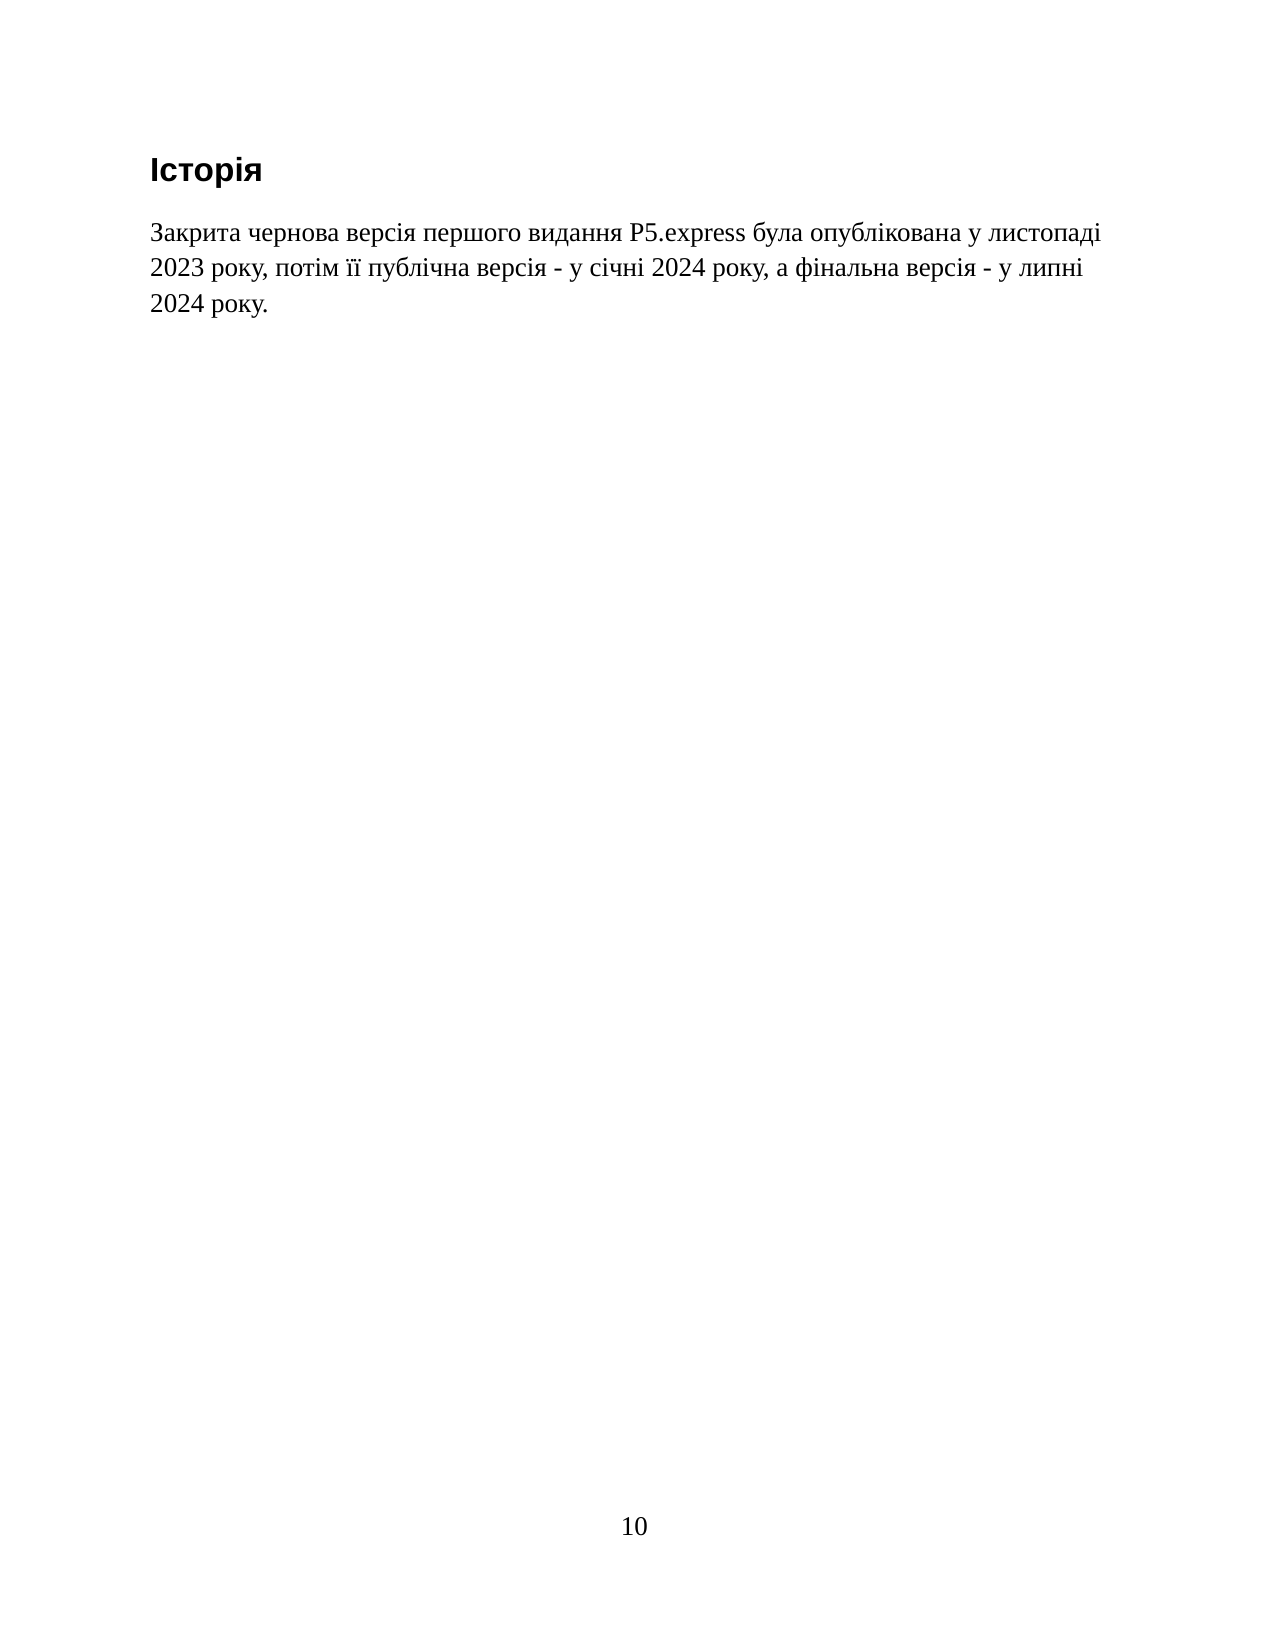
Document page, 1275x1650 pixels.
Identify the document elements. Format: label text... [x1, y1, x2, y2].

text Закрита чернова версія першого видання P5.express була опублікована у листопаді 2023 року, потім її публічна версія - у січні 2024 року, а фінальна версія - у липні 2024 року. [150, 216, 1125, 318]
subtitle Історія [150, 150, 1125, 188]
